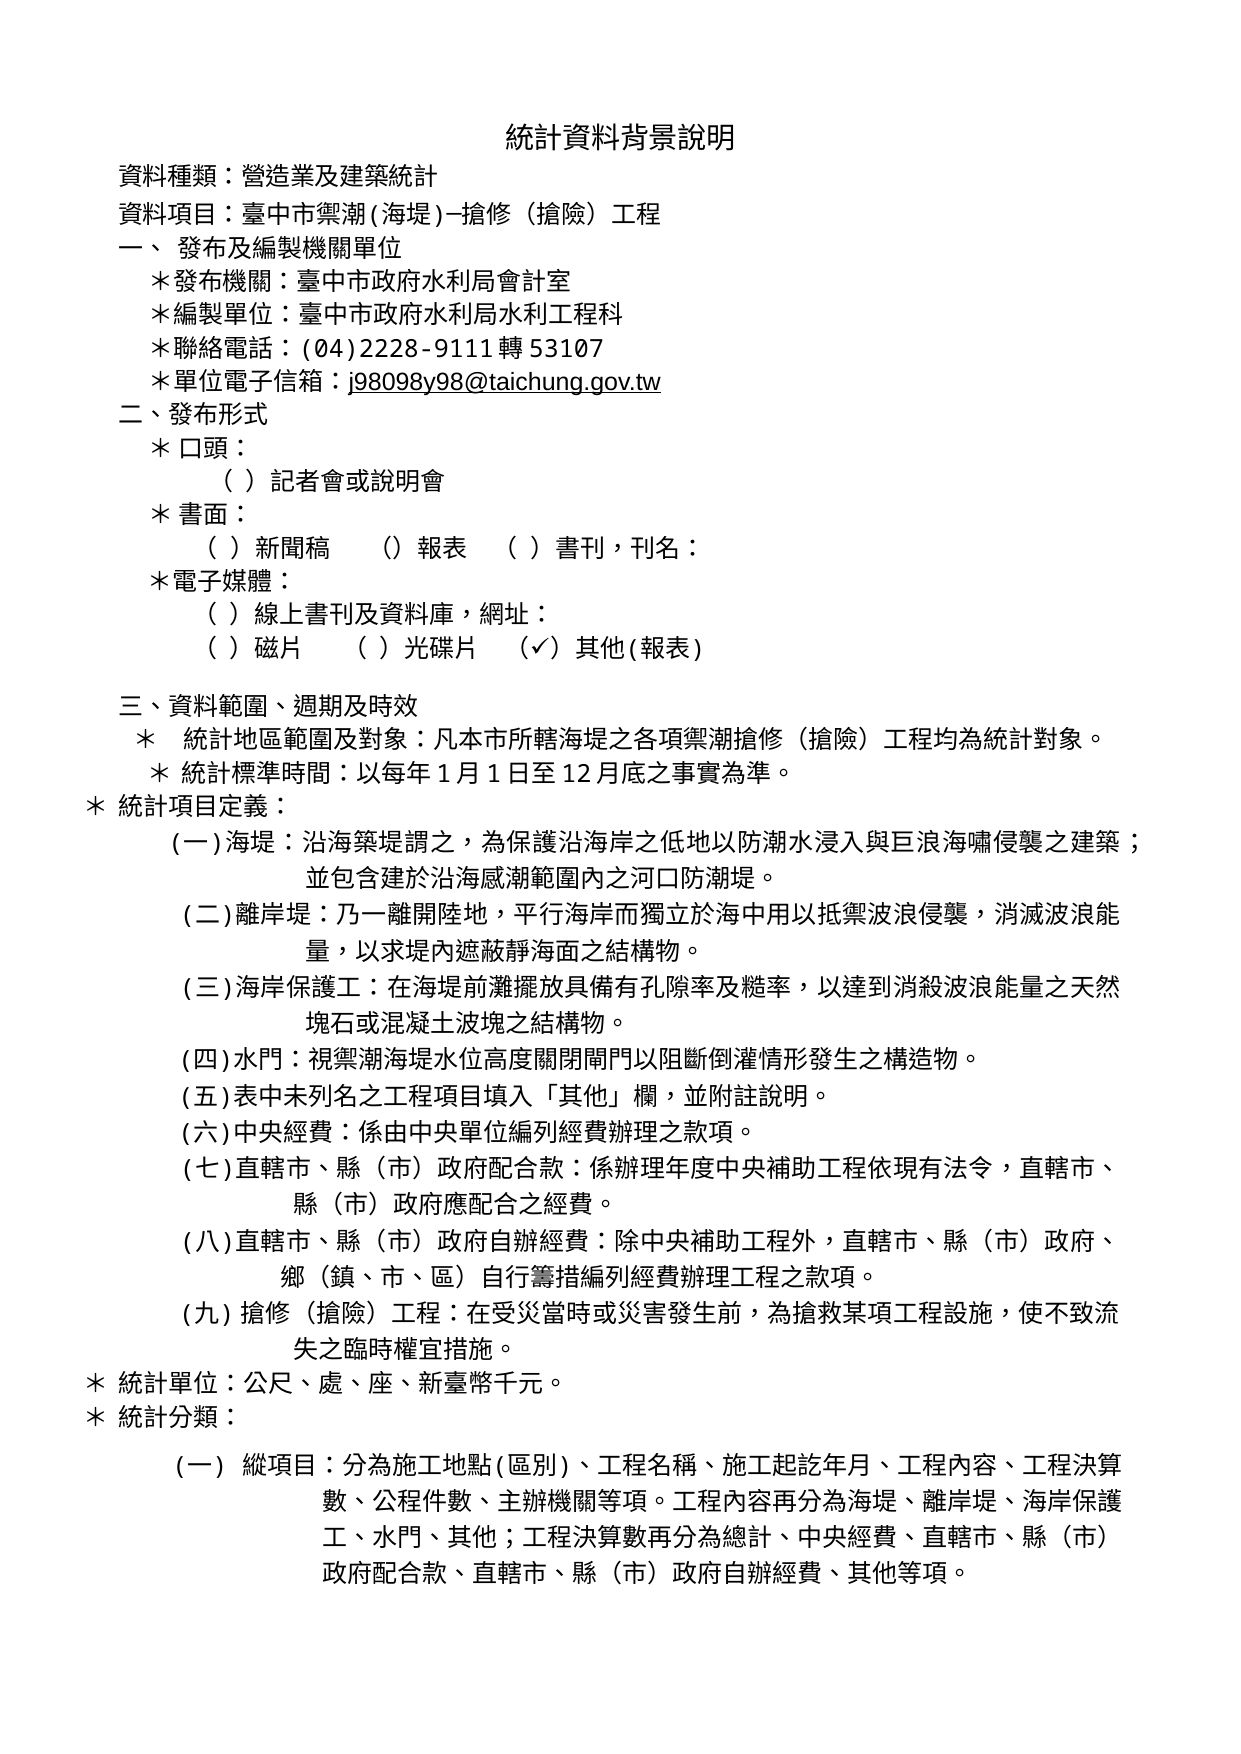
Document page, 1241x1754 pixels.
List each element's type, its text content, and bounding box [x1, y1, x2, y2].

text ＊單位電子信箱：j98098y98@taichung.gov.tw [149, 364, 1122, 397]
text （ ）新聞稿 （）報表 （ ）書刊，刊名： [148, 531, 1122, 564]
text (七)直轄市、縣（市）政府配合款：係辦理年度中央補助工程依現有法令，直轄市、縣（市）政府應配合之經費。 [118, 1148, 1122, 1221]
text （ ）記者會或說明會 [118, 464, 1122, 497]
text (三)海岸保護工：在海堤前灘擺放具備有孔隙率及糙率，以達到消殺波浪能量之天然塊石或混凝土波塊之結構物。 [118, 967, 1122, 1040]
text ＊ 統計標準時間：以每年1月1日至12月底之事實為準。 [118, 756, 1122, 789]
text (八)直轄市、縣（市）政府自辦經費：除中央補助工程外，直轄市、縣（市）政府、鄉（鎮、市、區）自行籌措編列經費辦理工程之款項。 [118, 1221, 1122, 1293]
text 資料種類：營造業及建築統計 [118, 156, 1122, 193]
list 書面： [149, 497, 1122, 531]
list 口頭： [149, 431, 1122, 464]
list 統計單位：公尺、處、座、新臺幣千元。 [83, 1366, 1122, 1399]
list 發布及編製機關單位 [118, 231, 1122, 264]
text （ ）磁片 （ ）光碟片 （）其他(報表) [182, 631, 1122, 664]
text (九) 搶修（搶險）工程：在受災當時或災害發生前，為搶救某項工程設施，使不致流失之臨時權宜措施。 [118, 1293, 1122, 1366]
text ＊編製單位：臺中市政府水利局水利工程科 [149, 297, 1122, 331]
text (四)水門：視禦潮海堤水位高度關閉閘門以阻斷倒灌情形發生之構造物。 [118, 1040, 1122, 1076]
text ＊聯絡電話：(04)2228-9111轉53107 [149, 331, 1122, 364]
list 統計地區範圍及對象：凡本市所轄海堤之各項禦潮搶修（搶險）工程均為統計對象。 [133, 722, 1122, 756]
list 統計項目定義： [83, 789, 1122, 822]
text (五)表中未列名之工程項目填入「其他」欄，並附註說明。 [118, 1076, 1122, 1112]
text 二、發布形式 [118, 397, 1122, 431]
text ＊電子媒體： [148, 564, 1122, 597]
text 資料項目：臺中市禦潮(海堤)─搶修（搶險）工程 [118, 193, 1122, 231]
text ＊發布機關：臺中市政府水利局會計室 [149, 264, 1122, 297]
text 三、資料範圍、週期及時效 [118, 689, 1122, 722]
list 統計分類： [83, 1399, 1122, 1433]
text (六)中央經費：係由中央單位編列經費辦理之款項。 [118, 1112, 1122, 1148]
text (二)離岸堤：乃一離開陸地，平行海岸而獨立於海中用以抵禦波浪侵襲，消滅波浪能量，以求堤內遮蔽靜海面之結構物。 [118, 895, 1122, 967]
text （ ）線上書刊及資料庫，網址： [182, 597, 1122, 631]
text (一)海堤：沿海築堤謂之，為保護沿海岸之低地以防潮水浸入與巨浪海嘯侵襲之建築；並包含建於沿海感潮範圍內之河口防潮堤。 [168, 822, 1122, 895]
text 統計資料背景說明 [118, 118, 1122, 156]
text (一) 縱項目：分為施工地點(區別)、工程名稱、施工起訖年月、工程內容、工程決算數、公程件數、主辦機關等項。工程內容再分為海堤、離岸堤、海岸保護工、水門、其他；工程決算數再分為總計、中央經費、直轄市、縣（市）政府配合款、直轄市、縣（市）政府自辦經費、其他等項。 [172, 1445, 1122, 1590]
